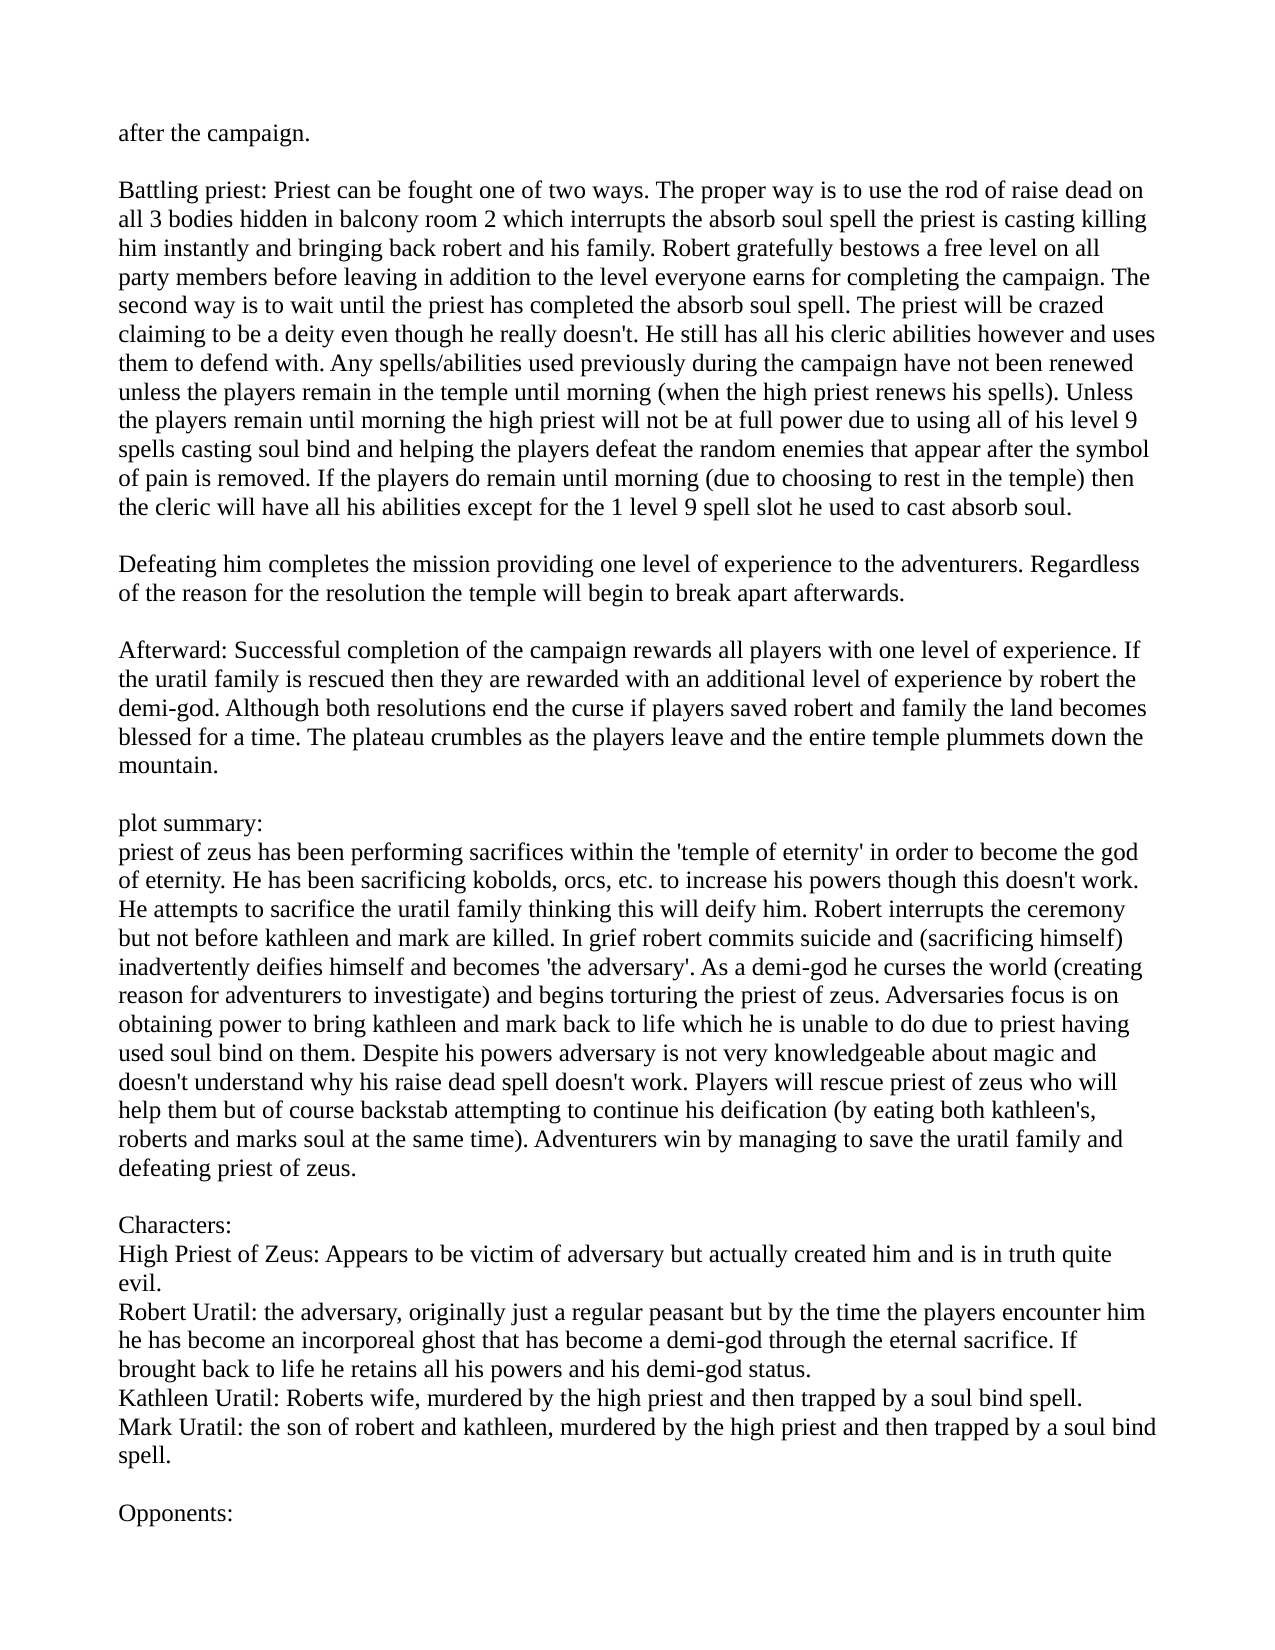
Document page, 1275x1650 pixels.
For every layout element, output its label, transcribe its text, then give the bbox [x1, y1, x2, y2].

text Defeating him completes the mission providing one level of experience to the adventurers. Regardless of the reason for the resolution the temple will begin to break apart afterwards. [118, 549, 1157, 607]
text priest of zeus has been performing sacrifices within the 'temple of eternity' in order to become the god of eternity. He has been sacrificing kobolds, orcs, etc. to increase his powers though this doesn't work. He attempts to sacrifice the uratil family thinking this will deify him. Robert interrupts the ceremony but not before kathleen and mark are killed. In grief robert commits suicide and (sacrificing himself) inadvertently deifies himself and becomes 'the adversary'. As a demi-god he curses the world (creating reason for adventurers to investigate) and begins torturing the priest of zeus. Adversaries focus is on obtaining power to bring kathleen and mark back to life which he is unable to do due to priest having used soul bind on them. Despite his powers adversary is not very knowledgeable about magic and doesn't understand why his raise dead spell doesn't work. Players will rescue priest of zeus who will help them but of course backstab attempting to continue his deification (by eating both kathleen's, roberts and marks soul at the same time). Adventurers win by managing to save the uratil family and defeating priest of zeus. [118, 837, 1157, 1182]
text Robert Uratil: the adversary, originally just a regular peasant but by the time the players encounter him he has become an incorporeal ghost that has become a demi-god through the eternal sacrifice. If brought back to life he retains all his powers and his demi-god status. [118, 1297, 1157, 1383]
text Characters: [118, 1211, 1157, 1239]
text after the campaign. [118, 118, 1157, 147]
text plot summary: [118, 808, 1157, 837]
text High Priest of Zeus: Appears to be victim of adversary but actually created him and is in truth quite evil. [118, 1239, 1157, 1297]
text Kathleen Uratil: Roberts wife, murdered by the high priest and then trapped by a soul bind spell. [118, 1383, 1157, 1412]
text Mark Uratil: the son of robert and kathleen, murdered by the high priest and then trapped by a soul bind spell. [118, 1412, 1157, 1469]
text Battling priest: Priest can be fought one of two ways. The proper way is to use the rod of raise dead on all 3 bodies hidden in balcony room 2 which interrupts the absorb soul spell the priest is casting killing him instantly and bringing back robert and his family. Robert gratefully bestows a free level on all party members before leaving in addition to the level everyone earns for completing the campaign. The second way is to wait until the priest has completed the absorb soul spell. The priest will be crazed claiming to be a deity even though he really doesn't. He still has all his cleric abilities however and uses them to defend with. Any spells/abilities used previously during the campaign have not been renewed unless the players remain in the temple until morning (when the high priest renews his spells). Unless the players remain until morning the high priest will not be at full power due to using all of his level 9 spells casting soul bind and helping the players defeat the random enemies that appear after the symbol of pain is removed. If the players do remain until morning (due to choosing to rest in the temple) then the cleric will have all his abilities except for the 1 level 9 spell slot he used to cast absorb soul. [118, 176, 1157, 521]
text Opponents: [118, 1498, 1157, 1527]
text Afterward: Successful completion of the campaign rewards all players with one level of experience. If the uratil family is rescued then they are rewarded with an additional level of experience by robert the demi-god. Although both resolutions end the curse if players saved robert and family the land becomes blessed for a time. The plateau crumbles as the players leave and the entire temple plummets down the mountain. [118, 636, 1157, 779]
